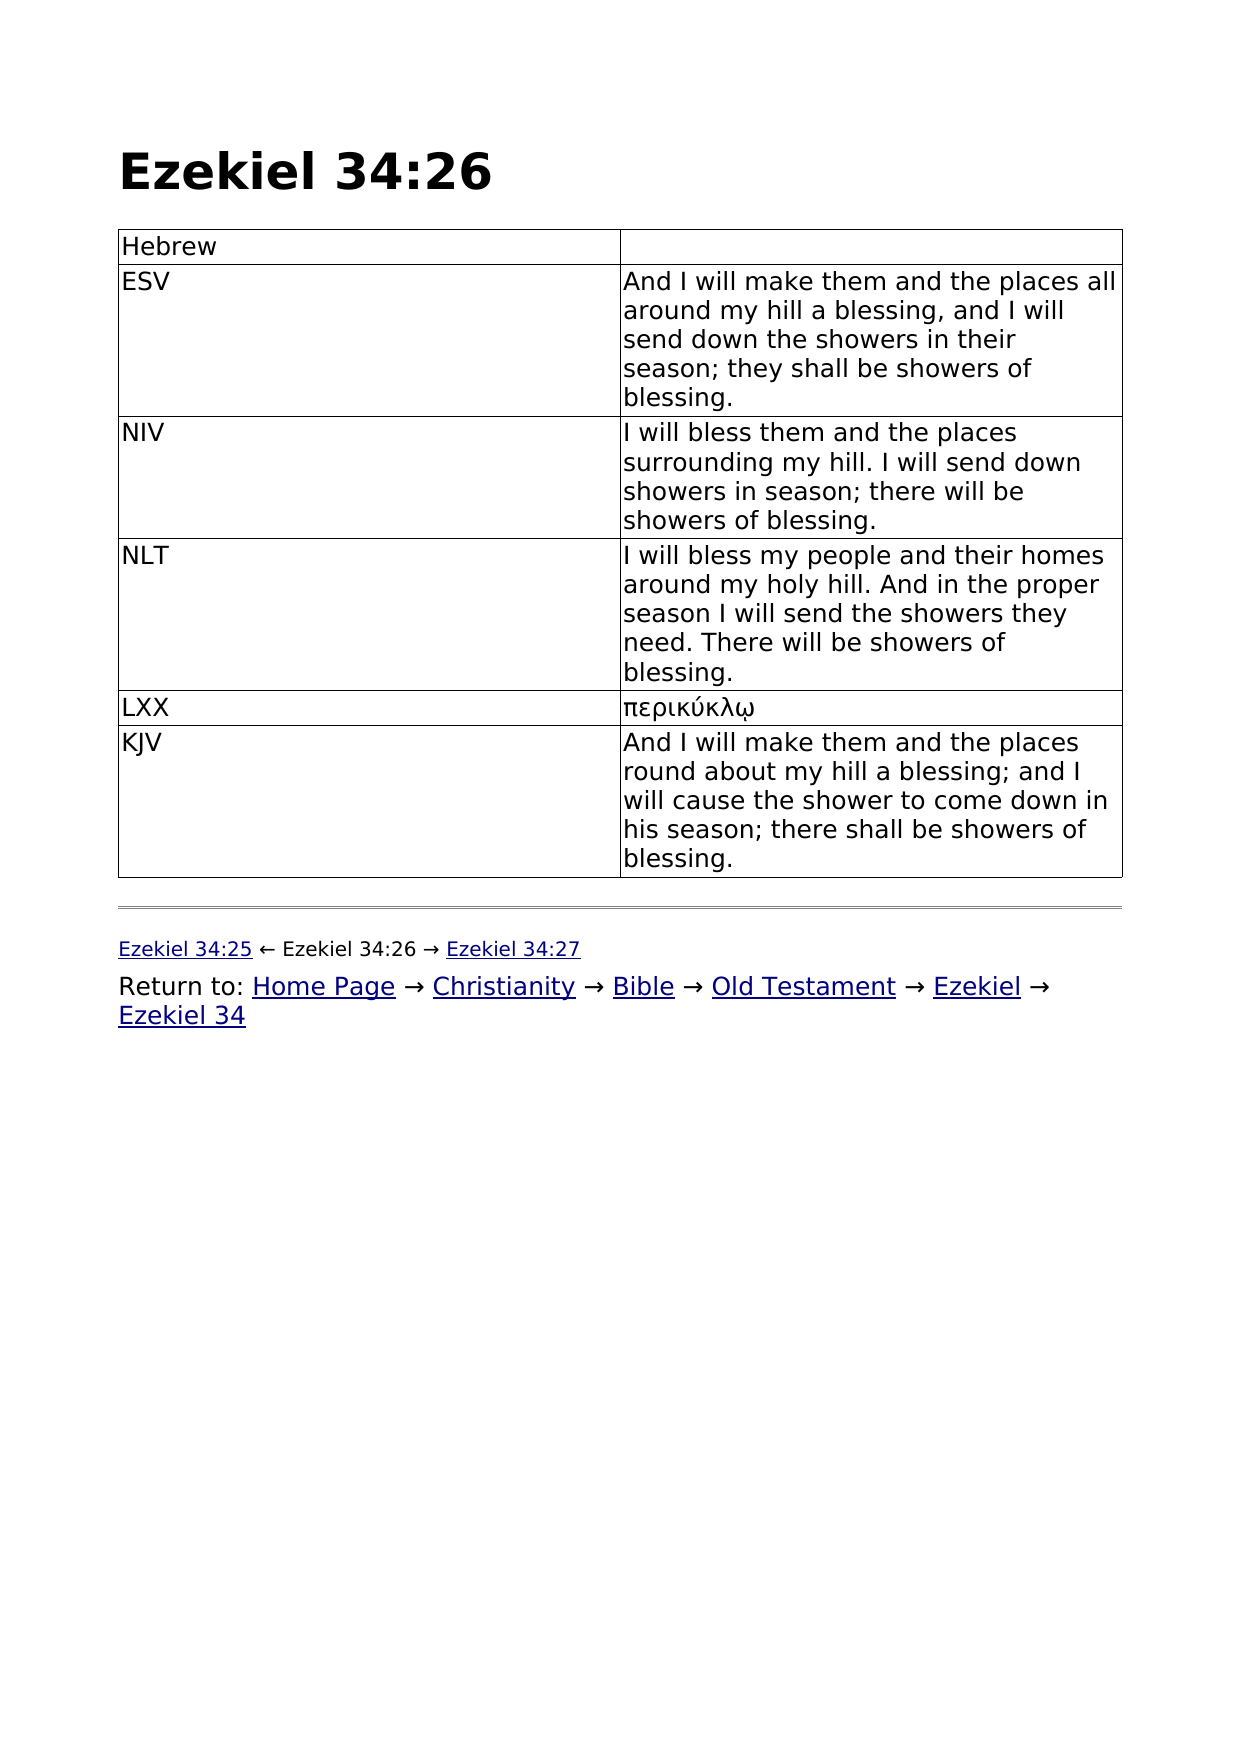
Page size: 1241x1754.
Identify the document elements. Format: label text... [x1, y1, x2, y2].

table_cell And I will make them and the places round about my hill a blessing; and I will cause the shower to come down in his season; there shall be showers of blessing. [621, 726, 1122, 877]
table_cell NIV [119, 417, 620, 538]
table_cell KJV [119, 726, 620, 877]
table_cell LXX [119, 691, 620, 725]
table_cell NLT [119, 539, 620, 690]
text Return to: Home Page → Christianity → Bible → Old Testament → Ezekiel → Ezekiel 34 [118, 972, 1122, 1030]
subtitle Ezekiel 34:26 [118, 143, 1122, 201]
table_cell I will bless my people and their homes around my holy hill. And in the proper season I will send the showers they need. There will be showers of blessing. [621, 539, 1122, 690]
table_cell περικύκλῳ [621, 691, 1122, 725]
table_cell ESV [119, 265, 620, 416]
table_header Hebrew [119, 230, 620, 264]
table_header [621, 230, 1122, 264]
table_cell I will bless them and the places surrounding my hill. I will send down showers in season; there will be showers of blessing. [621, 417, 1122, 538]
table_cell And I will make them and the places all around my hill a blessing, and I will send down the showers in their season; they shall be showers of blessing. [621, 265, 1122, 416]
text Ezekiel 34:25 ← Ezekiel 34:26 → Ezekiel 34:27 [118, 938, 1122, 972]
